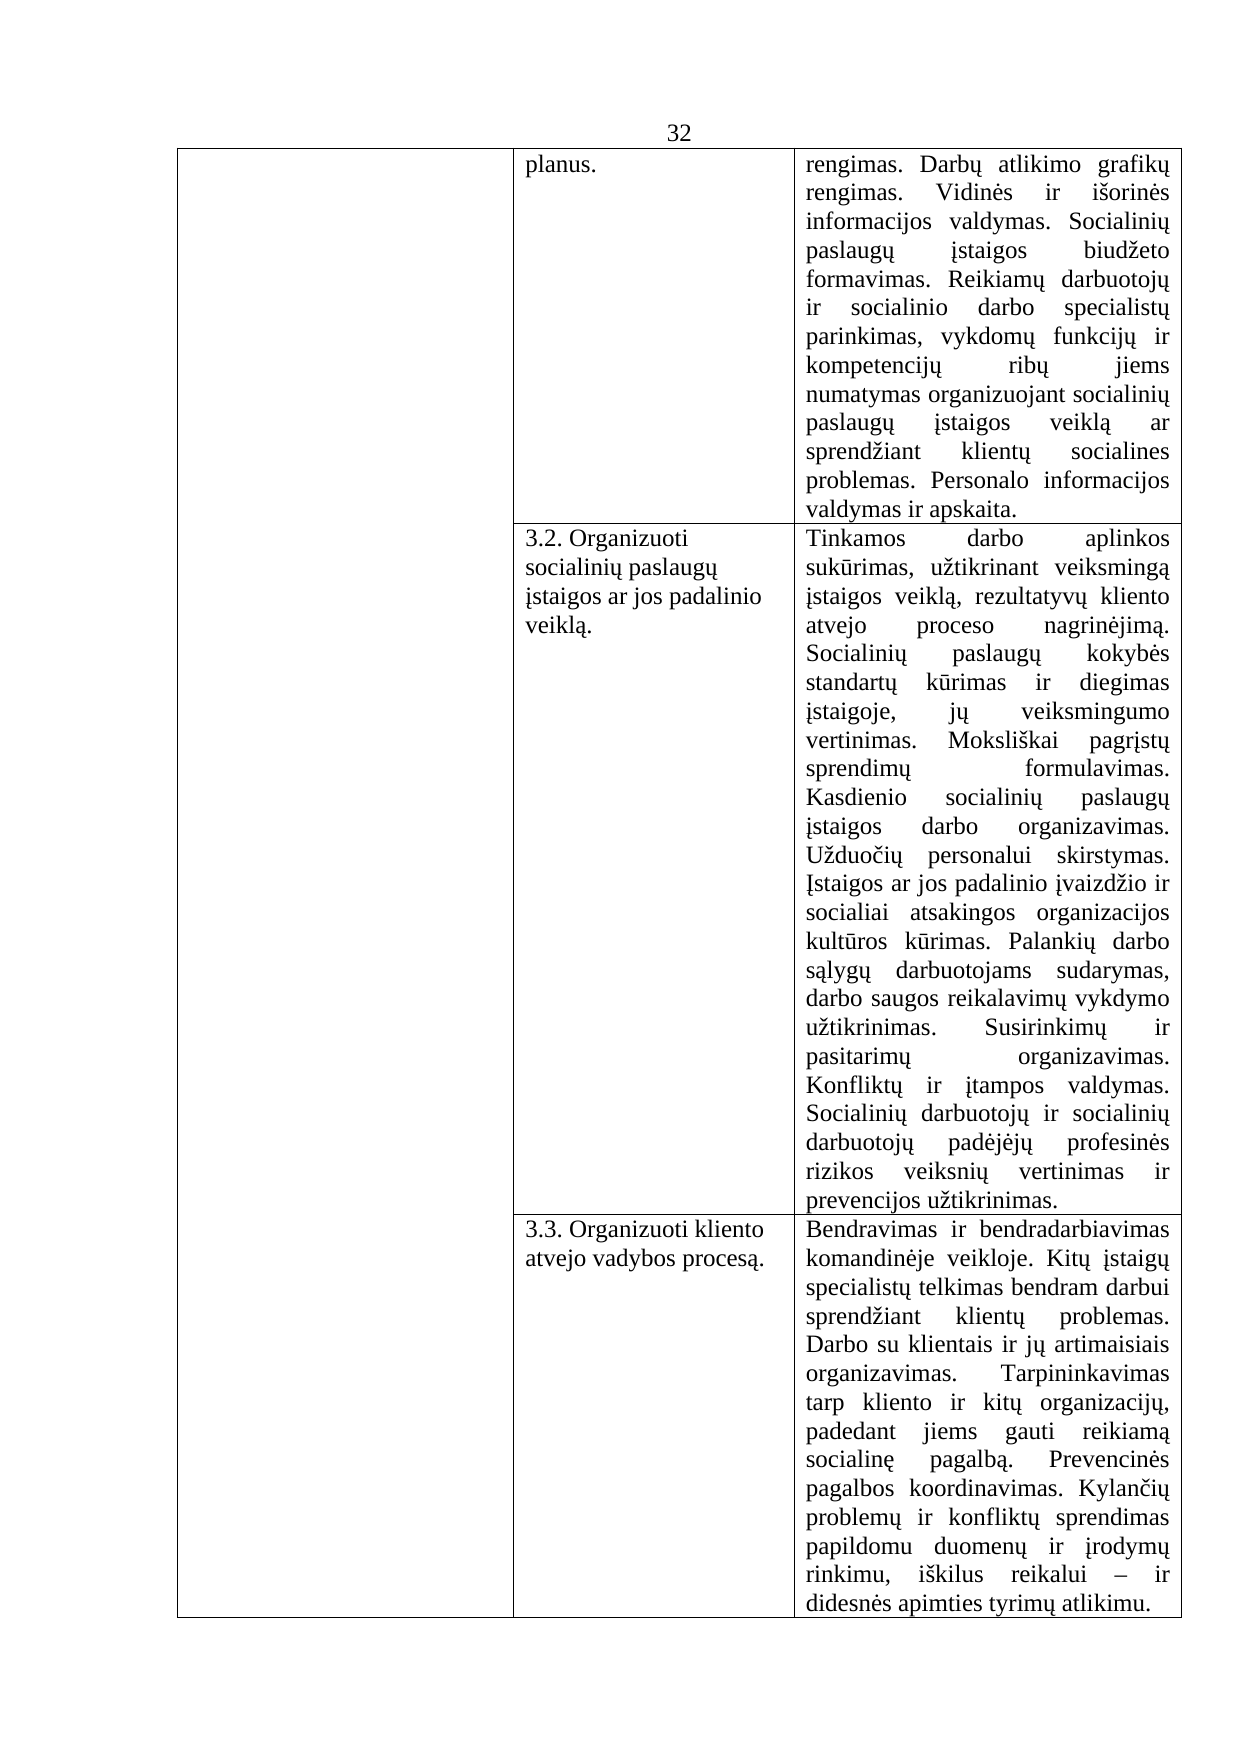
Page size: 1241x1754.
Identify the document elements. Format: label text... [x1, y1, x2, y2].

table_cell rengimas. Darbų atlikimo grafikų rengimas. Vidinės ir išorinės informacijos valdymas. Socialinių paslaugų įstaigos biudžeto formavimas. Reikiamų darbuotojų ir socialinio darbo specialistų parinkimas, vykdomų funkcijų ir kompetencijų ribų jiems numatymas organizuojant socialinių paslaugų įstaigos veiklą ar sprendžiant klientų socialines problemas. Personalo informacijos valdymas ir apskaita. [795, 149, 1181, 522]
table_cell Bendravimas ir bendradarbiavimas komandinėje veikloje. Kitų įstaigų specialistų telkimas bendram darbui sprendžiant klientų problemas. Darbo su klientais ir jų artimaisiais organizavimas. Tarpininkavimas tarp kliento ir kitų organizacijų, padedant jiems gauti reikiamą socialinę pagalbą. Prevencinės pagalbos koordinavimas. Kylančių problemų ir konfliktų sprendimas papildomu duomenų ir įrodymų rinkimu, iškilus reikalui – ir didesnės apimties tyrimų atlikimu. [795, 1215, 1181, 1617]
table_cell 3.3. Organizuoti kliento atvejo vadybos procesą. [514, 1215, 794, 1617]
table_cell [178, 149, 513, 1617]
table_cell Tinkamos darbo aplinkos sukūrimas, užtikrinant veiksmingą įstaigos veiklą, rezultatyvų kliento atvejo proceso nagrinėjimą. Socialinių paslaugų kokybės standartų kūrimas ir diegimas įstaigoje, jų veiksmingumo vertinimas. Moksliškai pagrįstų sprendimų formulavimas. Kasdienio socialinių paslaugų įstaigos darbo organizavimas. Užduočių personalui skirstymas. Įstaigos ar jos padalinio įvaizdžio ir socialiai atsakingos organizacijos kultūros kūrimas. Palankių darbo sąlygų darbuotojams sudarymas, darbo saugos reikalavimų vykdymo užtikrinimas. Susirinkimų ir pasitarimų organizavimas. Konfliktų ir įtampos valdymas. Socialinių darbuotojų ir socialinių darbuotojų padėjėjų profesinės rizikos veiksnių vertinimas ir prevencijos užtikrinimas. [795, 524, 1181, 1213]
table_cell planus. [514, 149, 794, 522]
table_cell 3.2. Organizuoti socialinių paslaugų įstaigos ar jos padalinio veiklą. [514, 524, 794, 1213]
